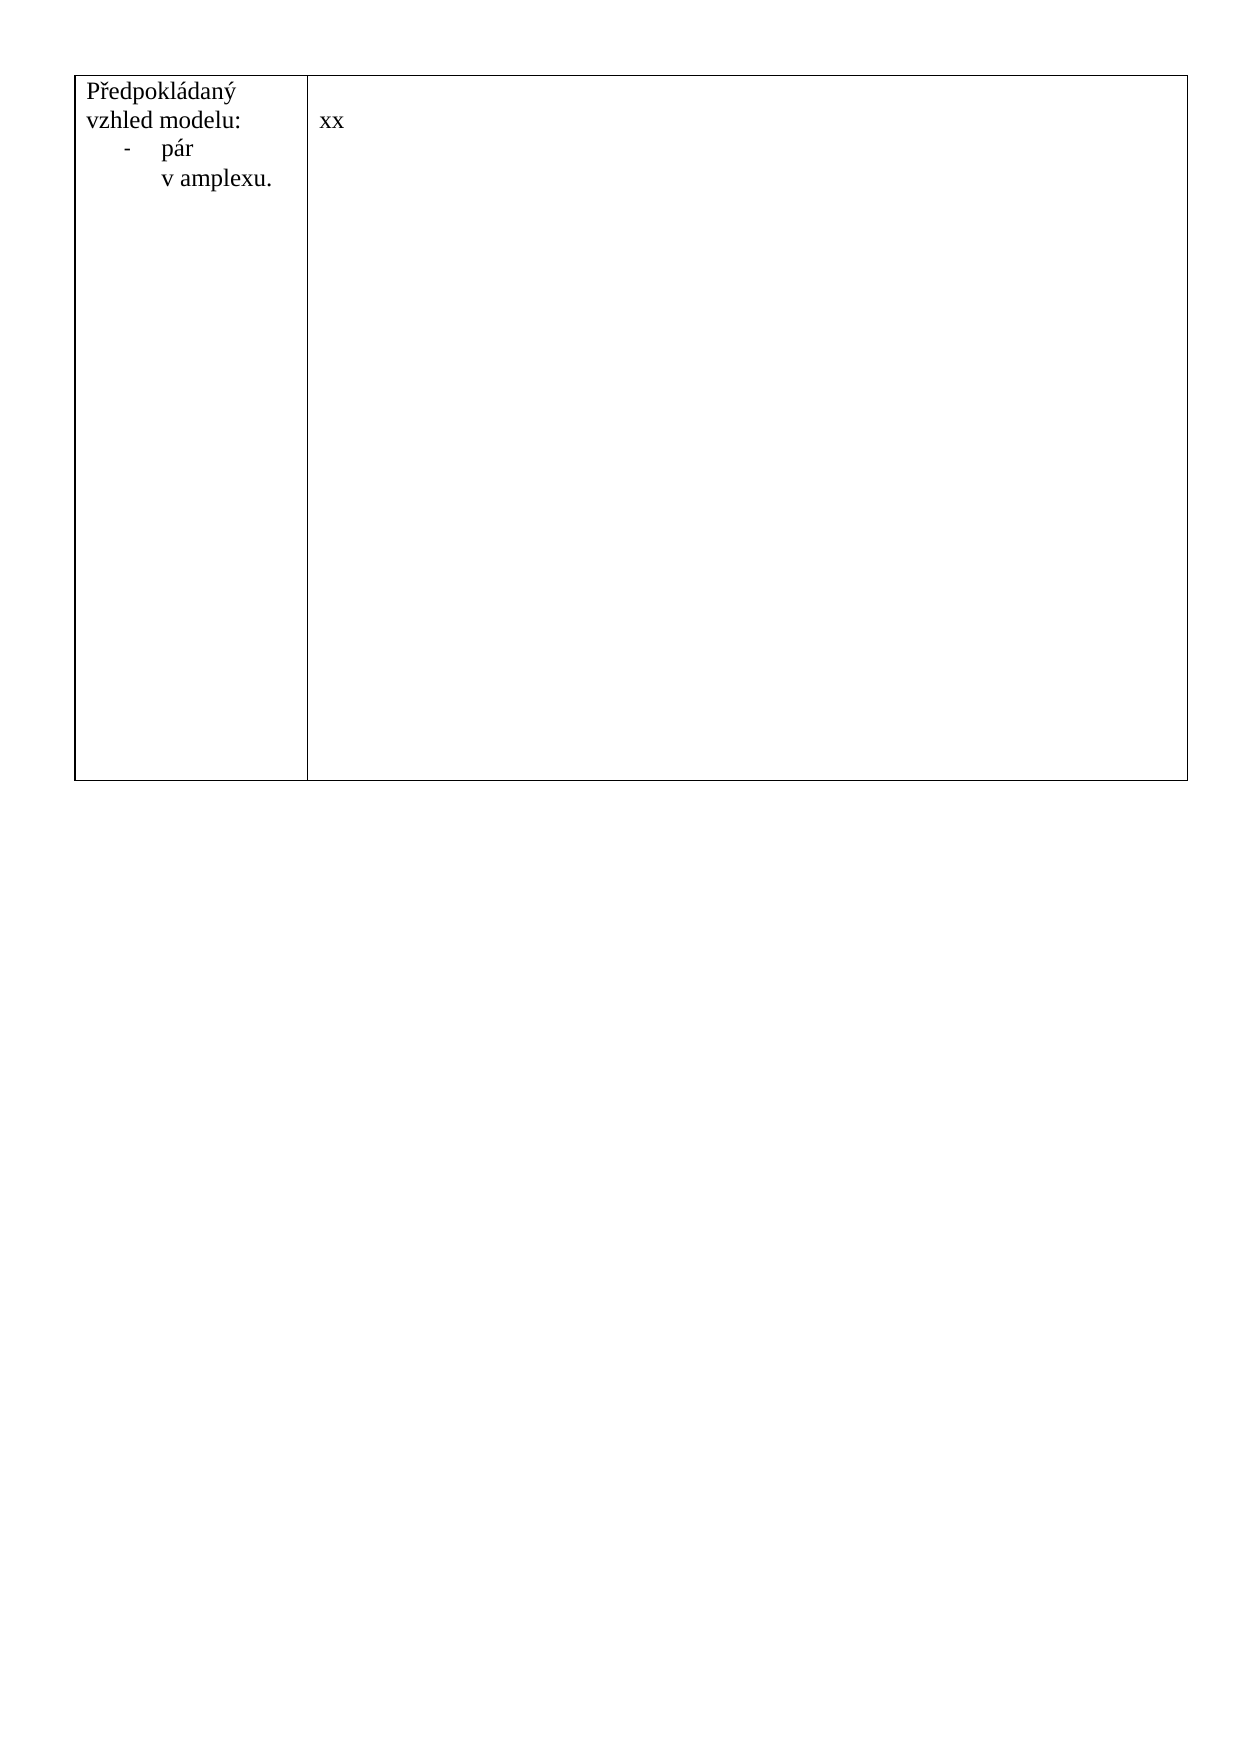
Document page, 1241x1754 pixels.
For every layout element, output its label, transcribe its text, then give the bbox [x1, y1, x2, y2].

table_cell xx [308, 76, 1187, 780]
table_cell Předpokládaný vzhled modelu: pár v amplexu. [76, 76, 307, 780]
